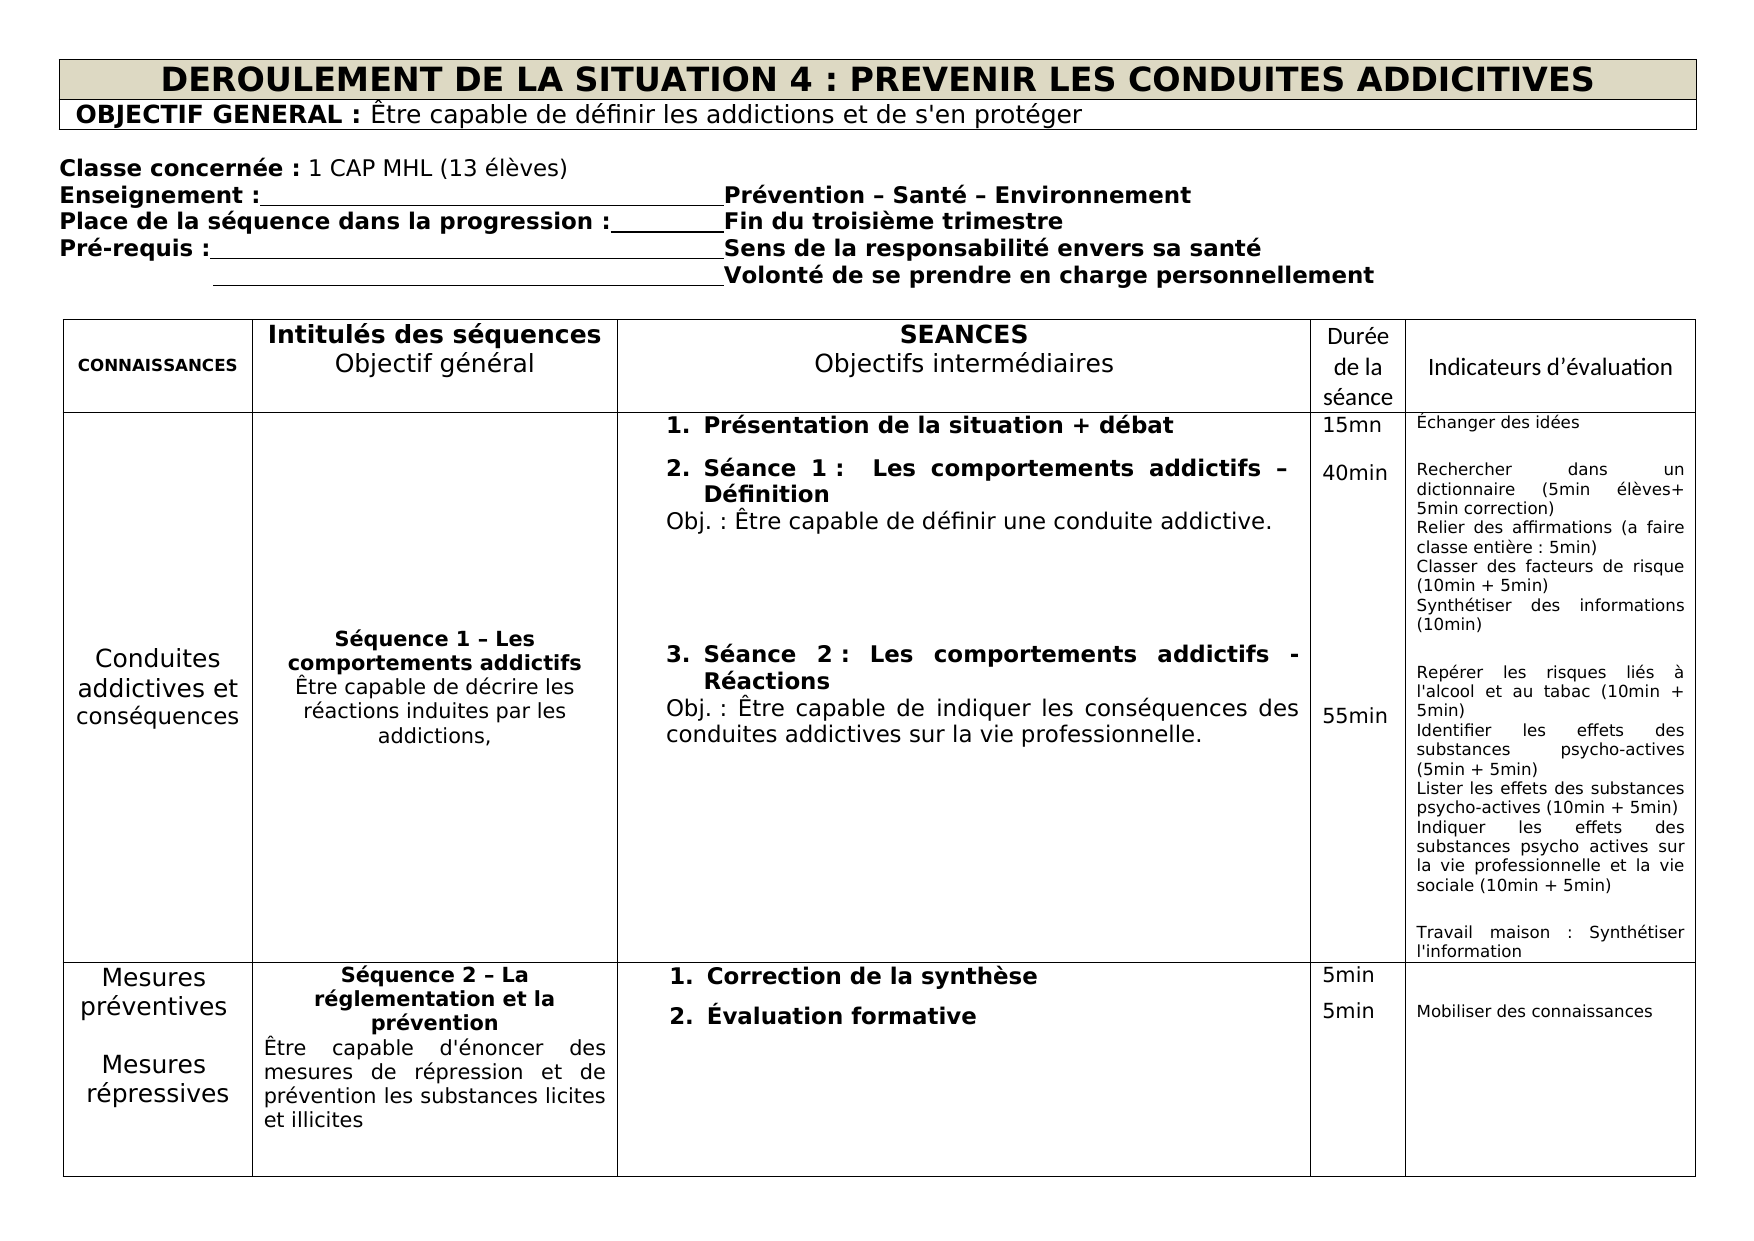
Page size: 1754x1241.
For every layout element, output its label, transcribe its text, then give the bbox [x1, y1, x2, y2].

table_cell Séquence 1 – Les comportements addictifs Être capable de décrire les réactions induites par les addictions, [253, 413, 617, 962]
table_header DEROULEMENT DE LA SITUATION 4 : PREVENIR LES CONDUITES ADDICITIVES [60, 60, 1696, 99]
text Pré-requis : Sens de la responsabilité envers sa santé [59, 235, 1695, 262]
table_cell Conduites addictives et conséquences [64, 413, 252, 962]
table_cell 5min 5min [1311, 963, 1405, 1176]
table_cell Échanger des idées Rechercher dans un dictionnaire (5min élèves+ 5min correction) Relier des affirmations (a faire classe entière : 5min) Classer des facteurs de risque (10min + 5min) Synthétiser des informations (10min) Repérer les risques liés à l'alcool et au tabac (10min + 5min) Identifier les effets des substances psycho-actives (5min + 5min) Lister les effets des substances psycho-actives (10min + 5min) Indiquer les effets des substances psycho actives sur la vie professionnelle et la vie sociale (10min + 5min) Travail maison : Synthétiser l'information [1406, 413, 1695, 962]
table_cell Mobiliser des connaissances [1406, 963, 1695, 1176]
text Place de la séquence dans la progression : Fin du troisième trimestre [59, 208, 1695, 235]
text Enseignement : Prévention – Santé – Environnement [59, 182, 1695, 208]
table_header SEANCES Objectifs intermédiaires [618, 320, 1310, 412]
text Volonté de se prendre en charge personnellement [133, 262, 1695, 288]
table_cell 15mn 40min 55min [1311, 413, 1405, 962]
table_header CONNAISSANCES [64, 320, 252, 412]
table_header Durée de la séance [1311, 320, 1405, 412]
table_header Indicateurs d’évaluation [1406, 320, 1695, 412]
table_cell Correction de la synthèse Évaluation formative Séance 3 : Réglementation et prévention – Substances licites Obj : Énoncer des mesures de répression et de prévention les substances licites. Séance 4 : Réglementation et prévention – Substances illicites Obj : Énoncer des mesures de répression et de prévention les substances illicites. [618, 963, 1310, 1176]
table_cell Séquence 2 – La réglementation et la prévention Être capable d'énoncer des mesures de répression et de prévention les substances licites et illicites [253, 963, 617, 1176]
table_header Intitulés des séquences Objectif général [253, 320, 617, 412]
text Classe concernée : 1 CAP MHL (13 élèves) [59, 155, 1695, 182]
table_cell OBJECTIF GENERAL : Être capable de définir les addictions et de s'en protéger [60, 100, 1696, 129]
table_cell Mesures préventives Mesures répressives [64, 963, 252, 1176]
table_cell Présentation de la situation + débat Séance 1 : Les comportements addictifs – Définition Obj. : Être capable de définir une conduite addictive. Séance 2 : Les comportements addictifs - Réactions Obj. : Être capable de indiquer les conséquences des conduites addictives sur la vie professionnelle. [618, 413, 1310, 962]
